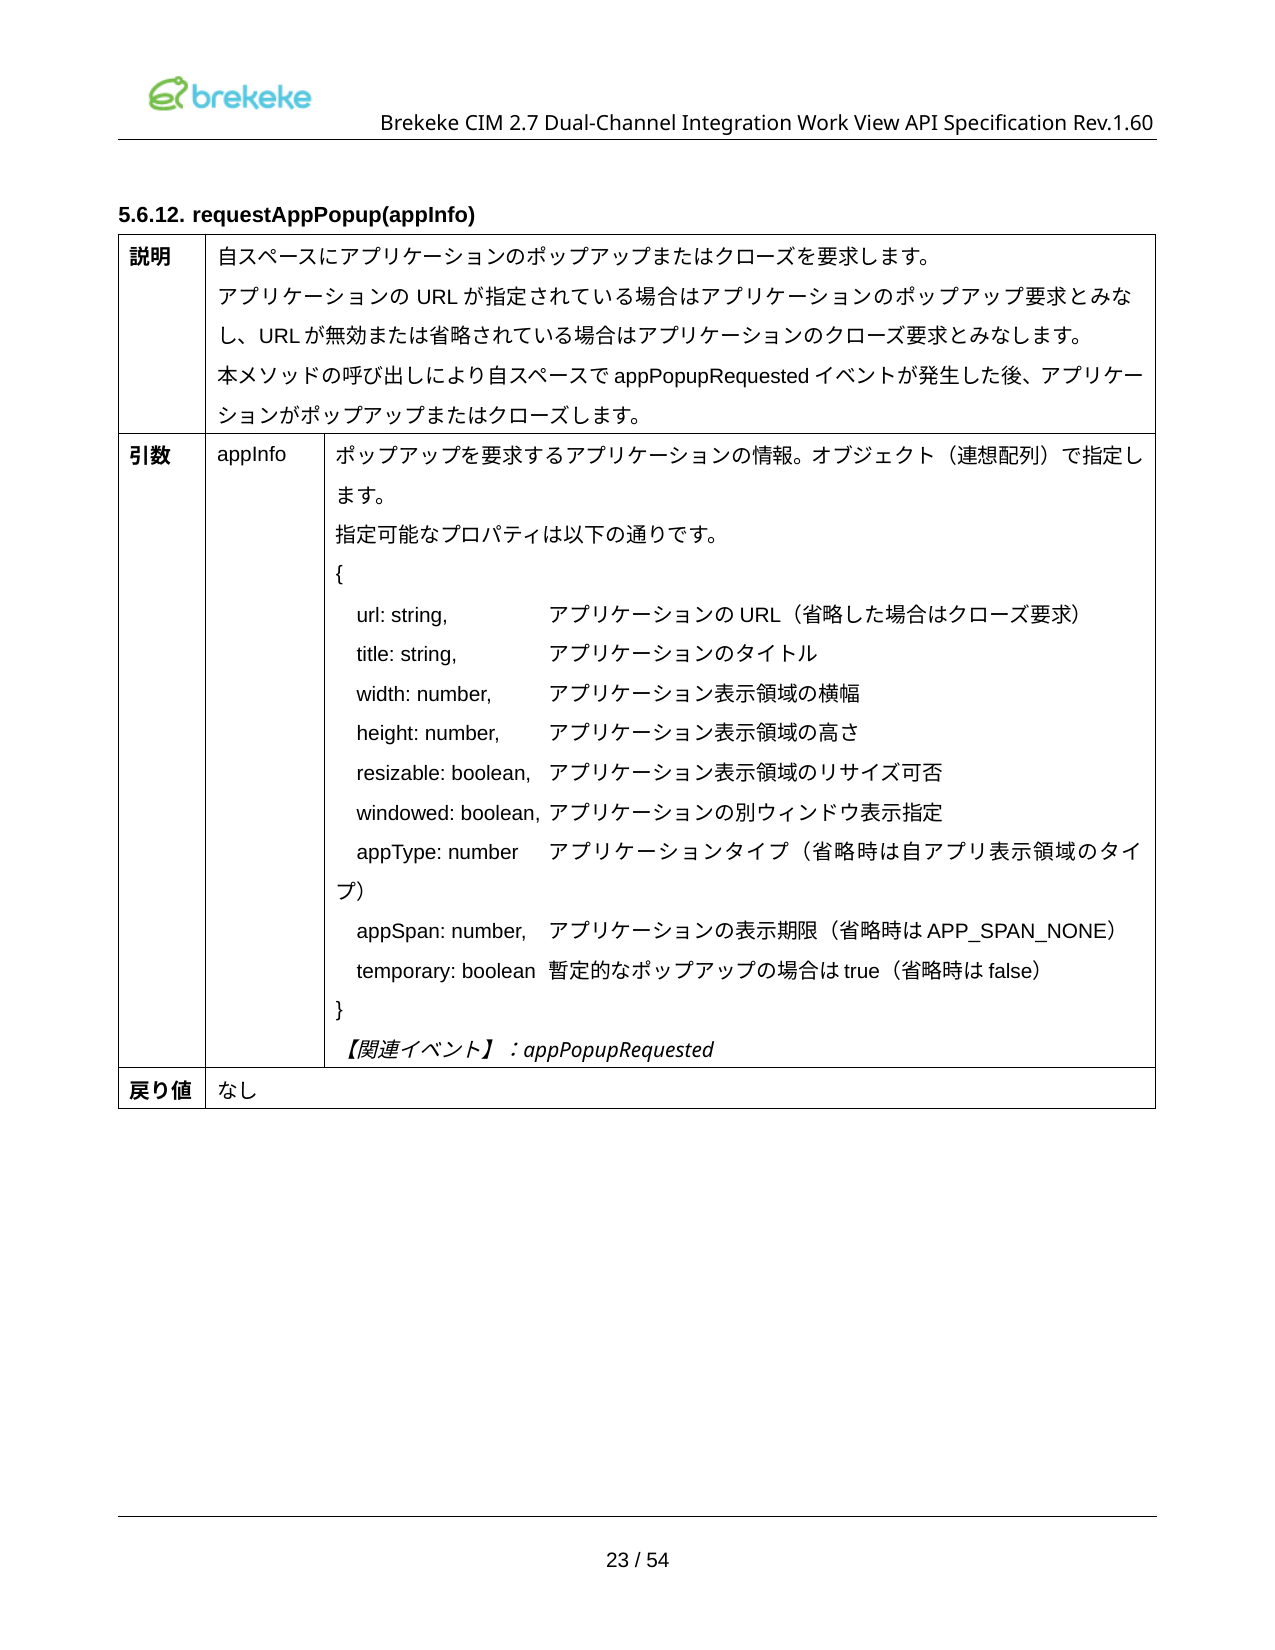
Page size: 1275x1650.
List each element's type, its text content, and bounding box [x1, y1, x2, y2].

table_cell なし [206, 1068, 1155, 1108]
table_cell appInfo [206, 434, 324, 1067]
subtitle requestAppPopup(appInfo) [118, 194, 1157, 234]
table_header 自スペースにアプリケーションのポップアップまたはクローズを要求します。 アプリケーションのURLが指定されている場合はアプリケーションのポップアップ要求とみなし、URLが無効または省略されている場合はアプリケーションのクローズ要求とみなします。 本メソッドの呼び出しにより自スペースでappPopupRequestedイベントが発生した後、アプリケーションがポップアップまたはクローズします。 [206, 235, 1155, 433]
table_cell ポップアップを要求するアプリケーションの情報。オブジェクト（連想配列）で指定します。 指定可能なプロパティは以下の通りです。 { url: string, アプリケーションのURL（省略した場合はクローズ要求） title: string, アプリケーションのタイトル width: number, アプリケーション表示領域の横幅 height: number, アプリケーション表示領域の高さ resizable: boolean, アプリケーション表示領域のリサイズ可否 windowed: boolean, アプリケーションの別ウィンドウ表示指定 appType: number アプリケーションタイプ（省略時は自アプリ表示領域のタイプ） appSpan: number, アプリケーションの表示期限（省略時はAPP_SPAN_NONE） temporary: boolean 暫定的なポップアップの場合はtrue（省略時はfalse） } 【関連イベント】：appPopupRequested [325, 434, 1155, 1067]
table_header 説明 [119, 235, 205, 433]
picture [125, 65, 333, 122]
table_cell 戻り値 [119, 1068, 205, 1108]
table_cell 引数 [119, 434, 205, 1067]
